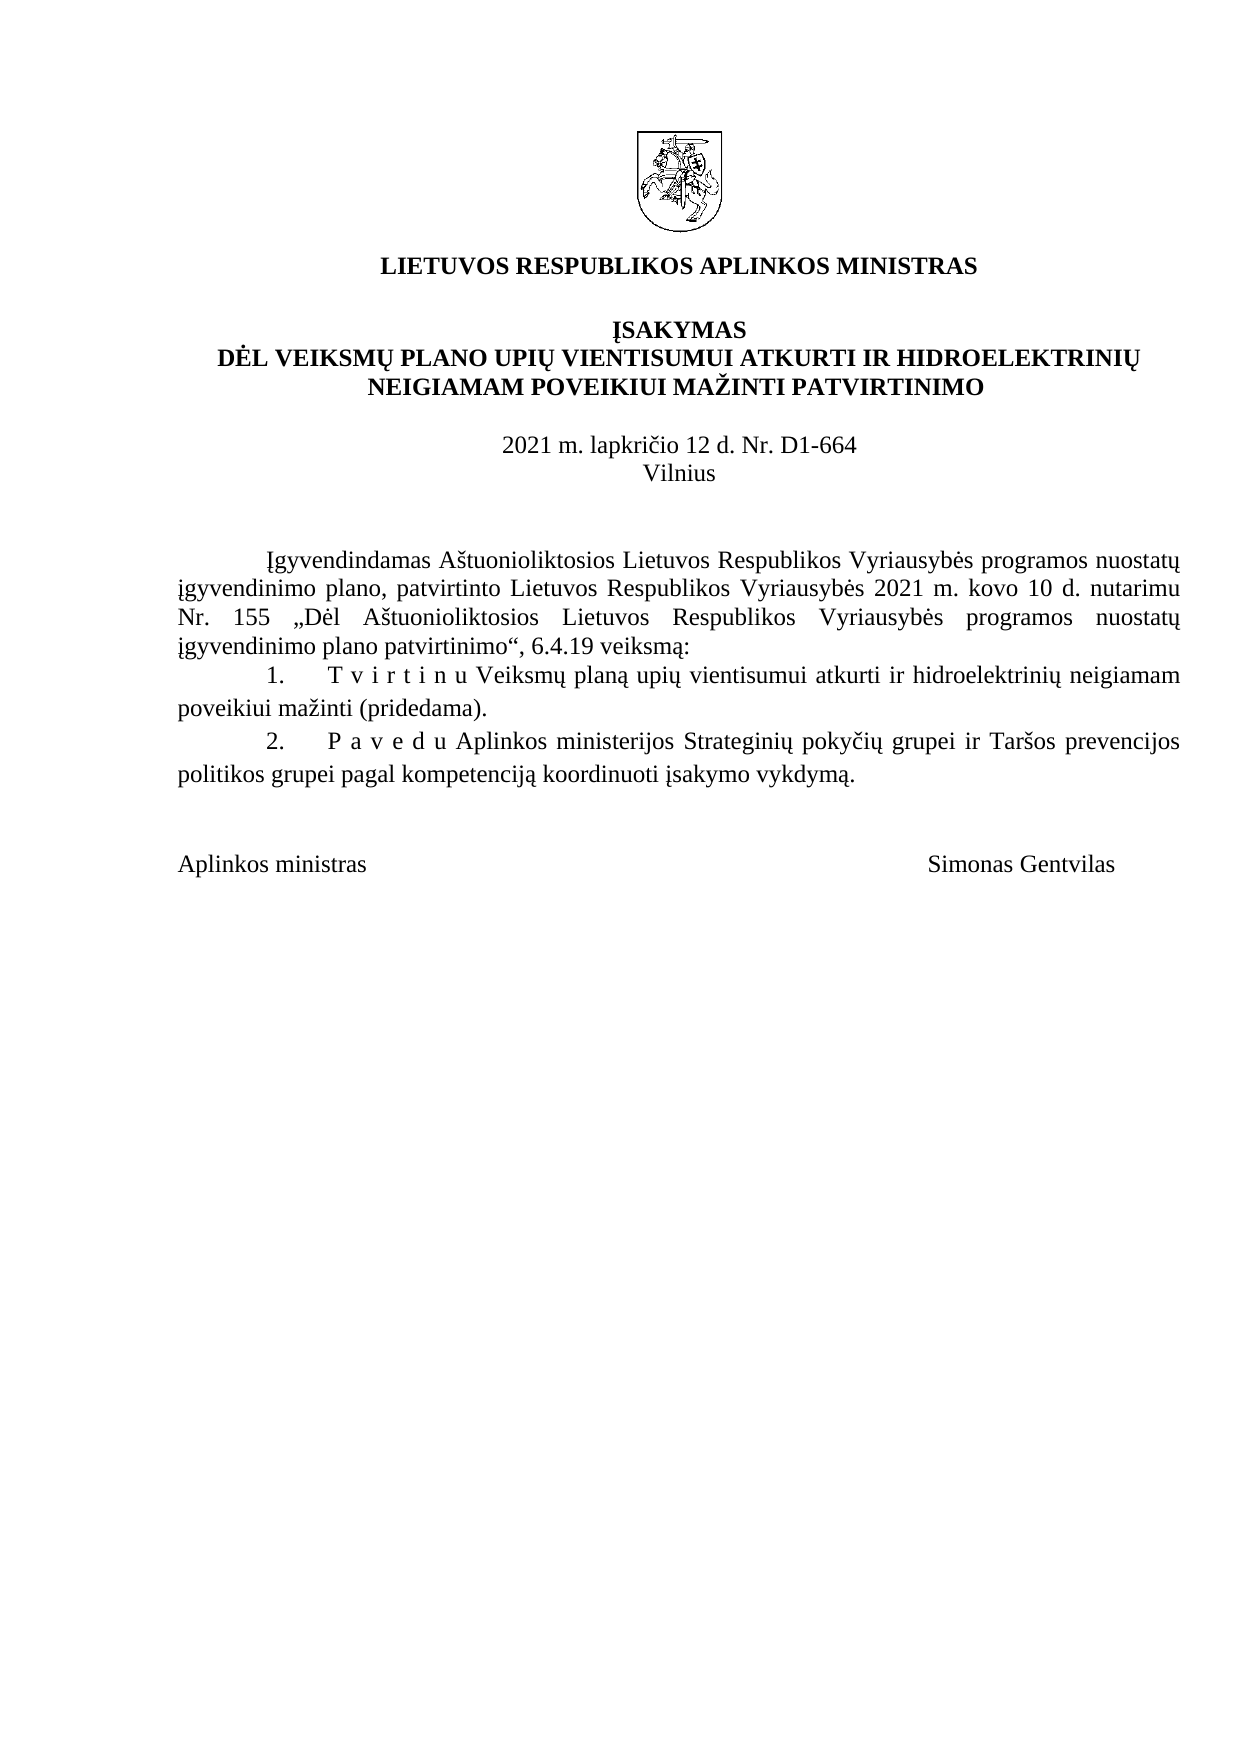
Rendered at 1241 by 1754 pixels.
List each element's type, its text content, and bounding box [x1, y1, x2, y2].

text Įgyvendindamas Aštuonioliktosios Lietuvos Respublikos Vyriausybės programos nuostatų įgyvendinimo plano, patvirtinto Lietuvos Respublikos Vyriausybės 2021 m. kovo 10 d. nutarimu Nr. 155 „Dėl Aštuonioliktosios Lietuvos Respublikos Vyriausybės programos nuostatų įgyvendinimo plano patvirtinimo“, 6.4.19 veiksmą: [177, 545, 1181, 660]
text LIETUVOS RESPUBLIKOS APLINKOS MINISTRAS [177, 251, 1181, 280]
text 2. P a v e d u Aplinkos ministerijos Strateginių pokyčių grupei ir Taršos prevencijos politikos grupei pagal kompetenciją koordinuoti įsakymo vykdymą. [177, 726, 1181, 787]
text 1. T v i r t i n u Veiksmų planą upių vientisumui atkurti ir hidroelektrinių neigiamam poveikiui mažinti (pridedama). [177, 660, 1181, 721]
text DĖL VEIKSMŲ PLANO UPIŲ VIENTISUMUI ATKURTI IR HIDROELEKTRINIŲ NEIGIAMAM POVEIKIUI MAŽINTI PATVIRTINIMO [177, 343, 1181, 401]
text 2021 m. lapkričio 12 d. Nr. D1-664 [177, 430, 1181, 458]
text ĮSAKYMAS [177, 315, 1181, 343]
text Aplinkos ministras Simonas Gentvilas [177, 849, 1181, 878]
text Vilnius [177, 458, 1181, 487]
